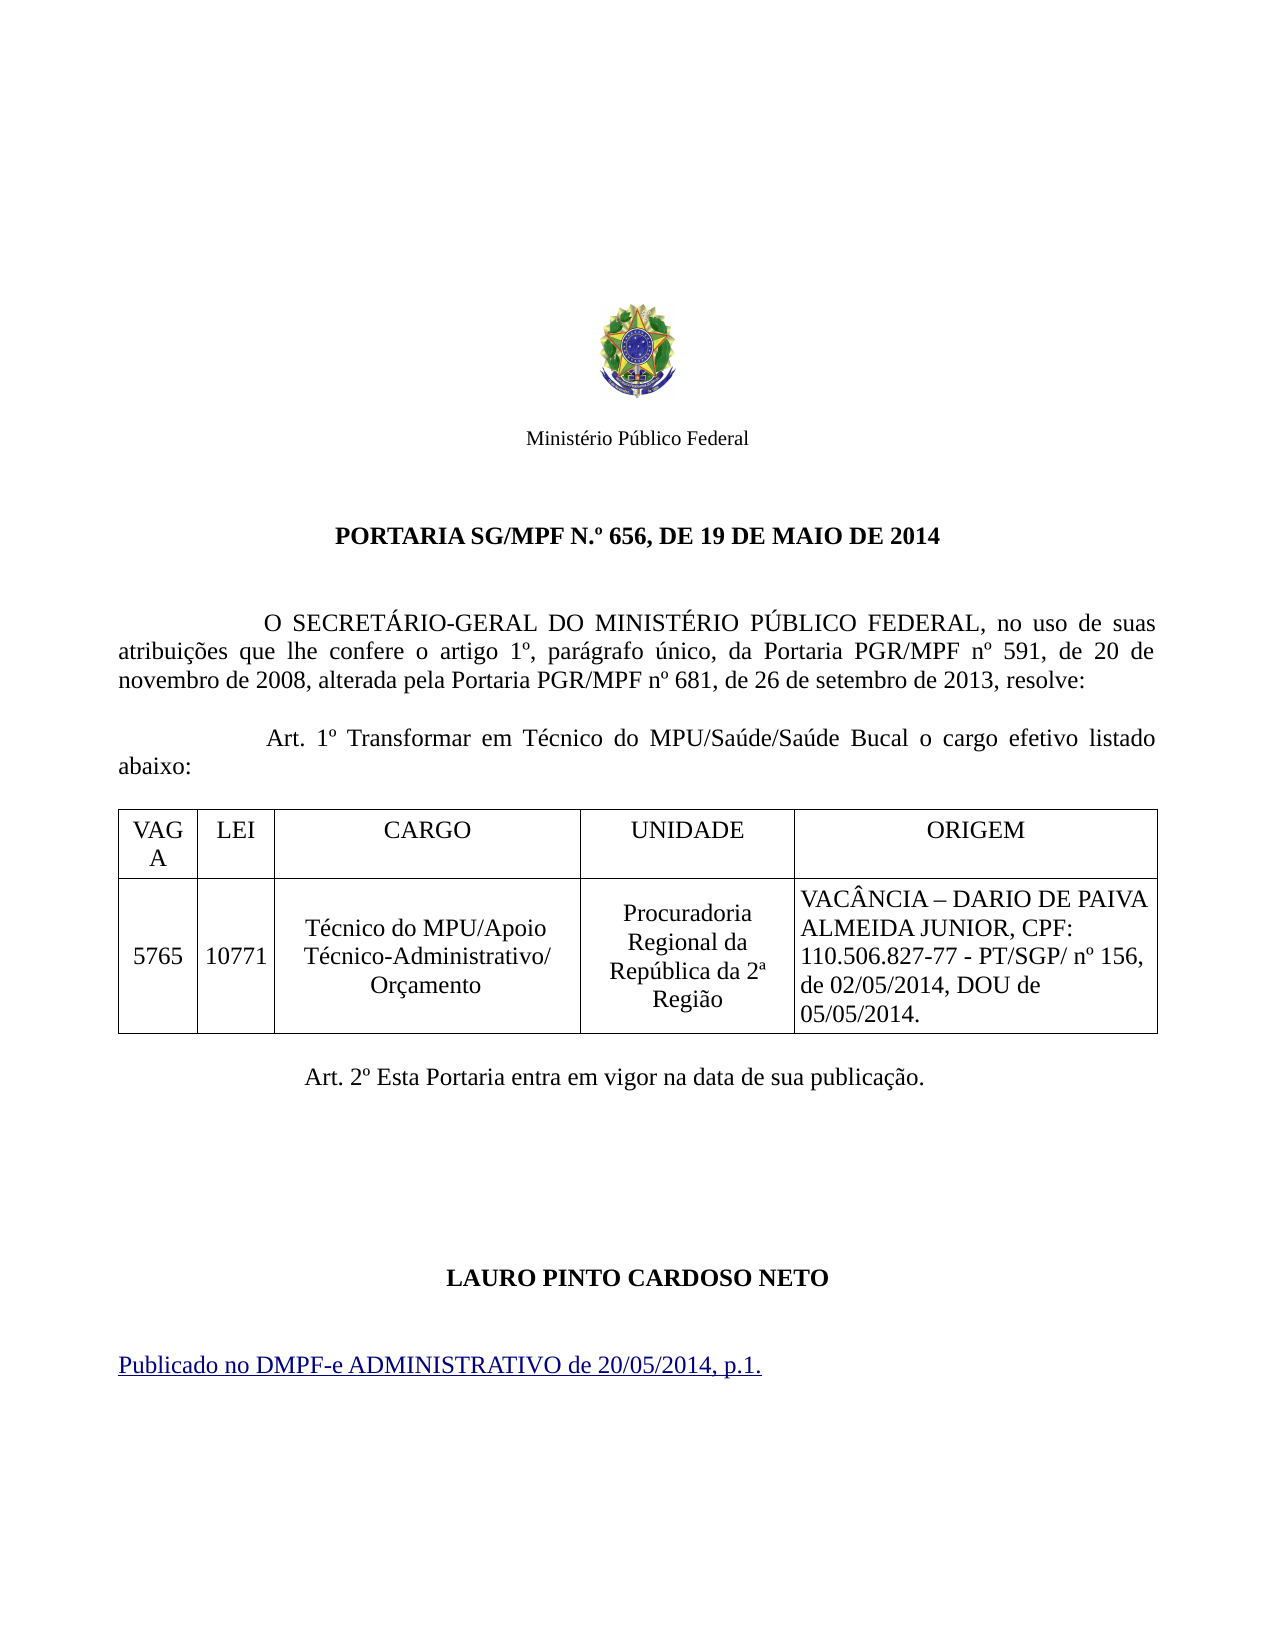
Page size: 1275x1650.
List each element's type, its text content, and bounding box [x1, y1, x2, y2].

table_cell VACÂNCIA – DARIO DE PAIVA ALMEIDA JUNIOR, CPF: 110.506.827-77 - PT/SGP/ nº 156, de 02/05/2014, DOU de 05/05/2014. [795, 879, 1157, 1033]
text Publicado no DMPF-e ADMINISTRATIVO de 20/05/2014, p.1. [118, 1350, 1157, 1378]
text Art. 2º Esta Portaria entra em vigor na data de sua publicação. [118, 1062, 1157, 1091]
table_cell 10771 [198, 879, 274, 1033]
table_header VAGA [119, 810, 197, 878]
table_cell 5765 [119, 879, 197, 1033]
table_header CARGO [275, 810, 580, 878]
text PORTARIA SG/MPF N.º 656, DE 19 DE MAIO DE 2014 [118, 521, 1157, 550]
text Art. 1º Transformar em Técnico do MPU/Saúde/Saúde Bucal o cargo efetivo listado abaixo: [118, 723, 1157, 780]
table_header ORIGEM [795, 810, 1157, 878]
text O SECRETÁRIO-GERAL DO MINISTÉRIO PÚBLICO FEDERAL, no uso de suas atribuições que lhe confere o artigo 1º, parágrafo único, da Portaria PGR/MPF nº 591, de 20 de novembro de 2008, alterada pela Portaria PGR/MPF nº 681, de 26 de setembro de 2013, resolve: [118, 608, 1157, 694]
table_header LEI [198, 810, 274, 878]
text LAURO PINTO CARDOSO NETO [118, 1263, 1157, 1292]
table_cell Técnico do MPU/Apoio Técnico-Administrativo/ Orçamento [275, 879, 580, 1033]
table_header UNIDADE [581, 810, 794, 878]
text Ministério Público Federal [118, 426, 1157, 449]
table_cell Procuradoria Regional da República da 2ª Região [581, 879, 794, 1033]
